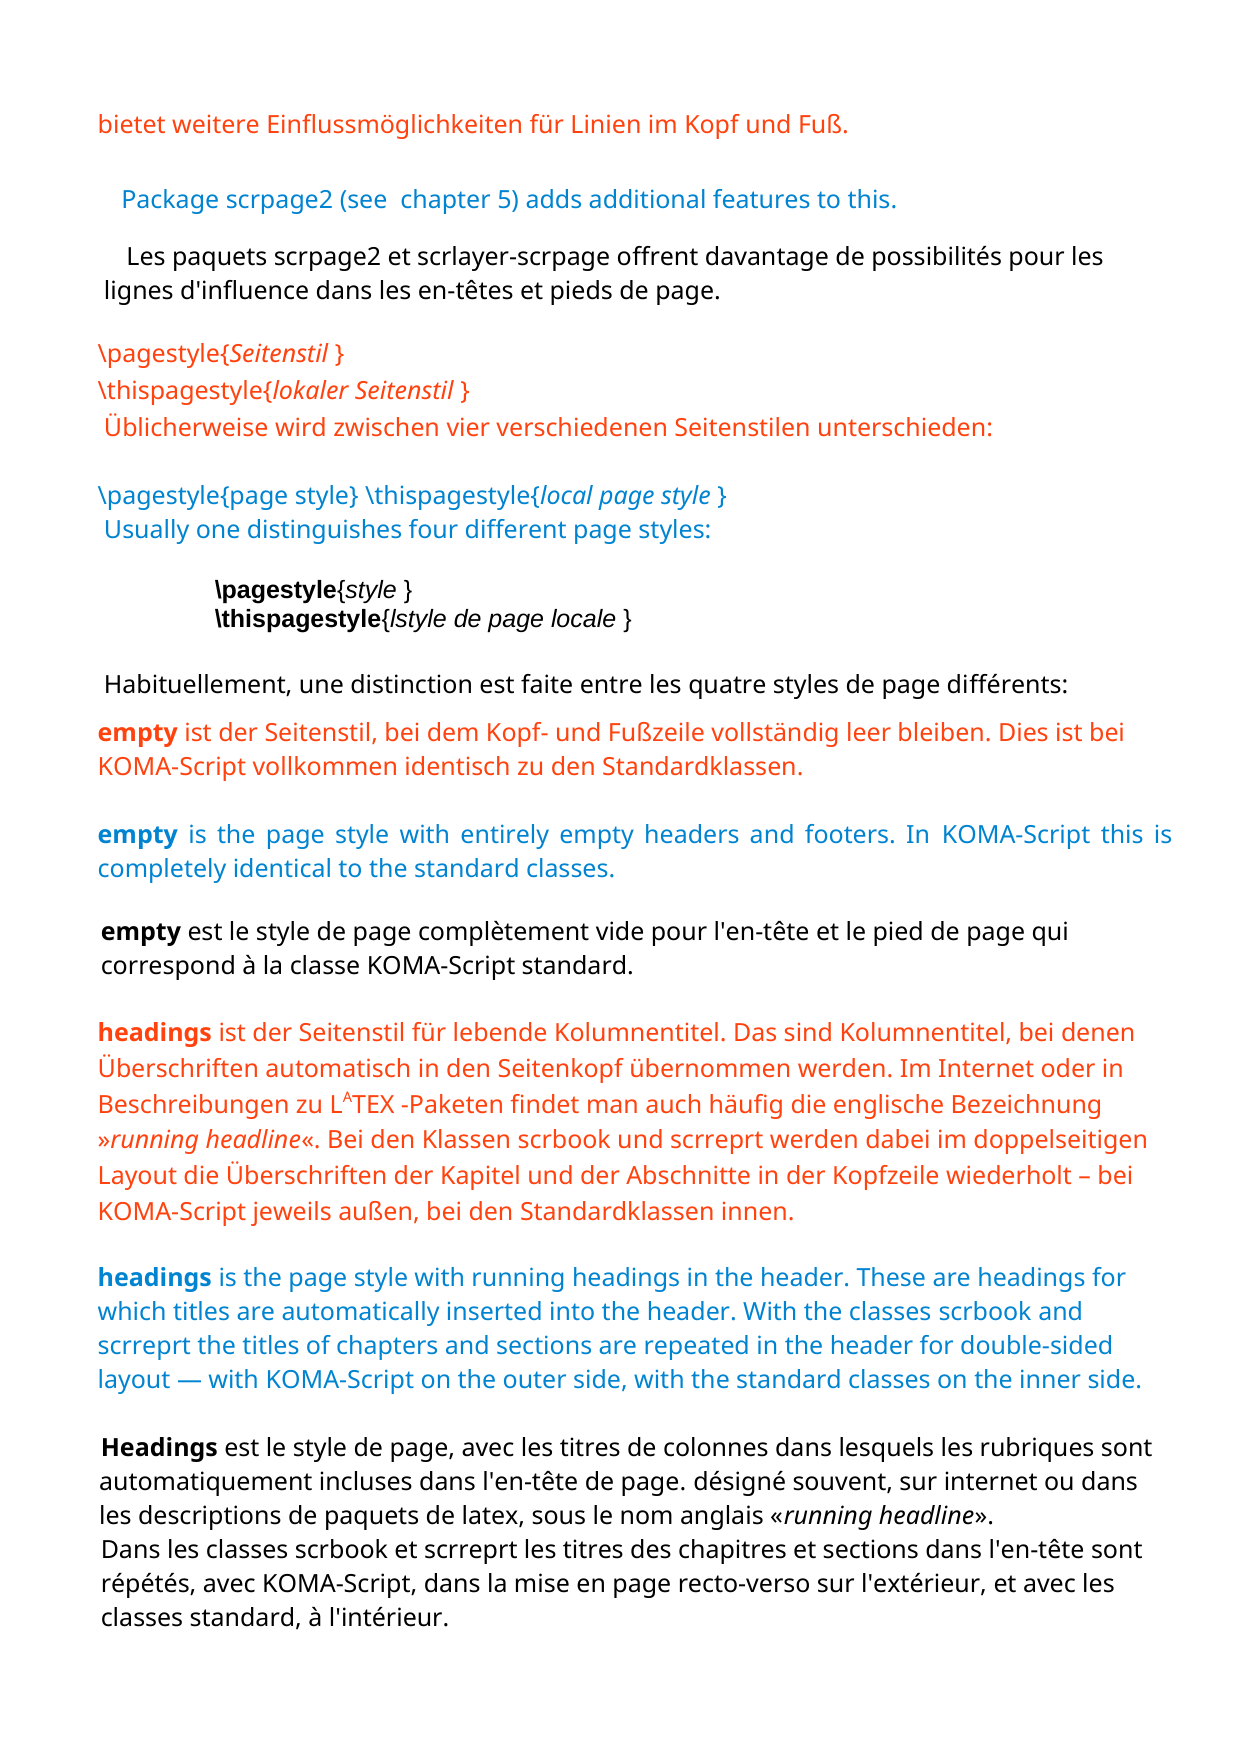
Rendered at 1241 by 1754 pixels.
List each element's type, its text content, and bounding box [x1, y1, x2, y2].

text Usually one distinguishes four diﬀerent page styles: [104, 512, 1172, 546]
text bietet weitere Einflussmöglichkeiten für Linien im Kopf und Fuß. [97, 106, 1172, 140]
text headings ist der Seitenstil für lebende Kolumnentitel. Das sind Kolumnentitel, bei denen Überschriften automatisch in den Seitenkopf übernommen werden. Im Internet oder in Beschreibungen zu LATEX -Paketen findet man auch häufig die englische Bezeichnung »running headline«. Bei den Klassen scrbook und scrreprt werden dabei im doppelseitigen Layout die Überschriften der Kapitel und der Abschnitte in der Kopfzeile wiederholt – bei KOMA-Script jeweils außen, bei den Standardklassen innen. [97, 1015, 1172, 1227]
text empty est le style de page complètement vide pour l'en-tête et le pied de page qui correspond à la classe KOMA-Script standard. [101, 914, 1170, 982]
text Headings est le style de page, avec les titres de colonnes dans lesquels les rubriques sont automatiquement incluses dans l'en-tête de page. désigné souvent, sur internet ou dans les descriptions de paquets de latex, sous le nom anglais «running headline». [99, 1429, 1172, 1532]
text \thispagestyle{lstyle de page locale } [214, 604, 1172, 632]
text \pagestyle{style } [214, 575, 1172, 604]
text Les paquets scrpage2 et scrlayer-scrpage offrent davantage de possibilités pour les lignes d'influence dans les en-têtes et pieds de page. [104, 238, 1172, 307]
text Package scrpage2 (see chapter 5) adds additional features to this. [97, 182, 1172, 216]
text Dans les classes scrbook et scrreprt les titres des chapitres et sections dans l'en-tête sont répétés, avec KOMA-Script, dans la mise en page recto-verso sur l'extérieur, et avec les classes standard, à l'intérieur. [101, 1532, 1172, 1634]
text Habituellement, une distinction est faite entre les quatre styles de page différents: [104, 666, 1172, 701]
text empty ist der Seitenstil, bei dem Kopf- und Fußzeile vollständig leer bleiben. Dies ist bei KOMA-Script vollkommen identisch zu den Standardklassen. [97, 715, 1172, 783]
text \thispagestyle{lokaler Seitenstil } [97, 373, 1172, 407]
text empty is the page style with entirely empty headers and footers. In KOMA-Script this is completely identical to the standard classes. [97, 817, 1172, 885]
text headings is the page style with running headings in the header. These are headings for which titles are automatically inserted into the header. With the classes scrbook and scrreprt the titles of chapters and sections are repeated in the header for double-sided layout — with KOMA-Script on the outer side, with the standard classes on the inner side. [97, 1259, 1172, 1396]
text \pagestyle{page style} \thispagestyle{local page style } [97, 478, 1172, 512]
text Üblicherweise wird zwischen vier verschiedenen Seitenstilen unterschieden: [104, 410, 1172, 444]
text \pagestyle{Seitenstil } [97, 335, 1172, 369]
